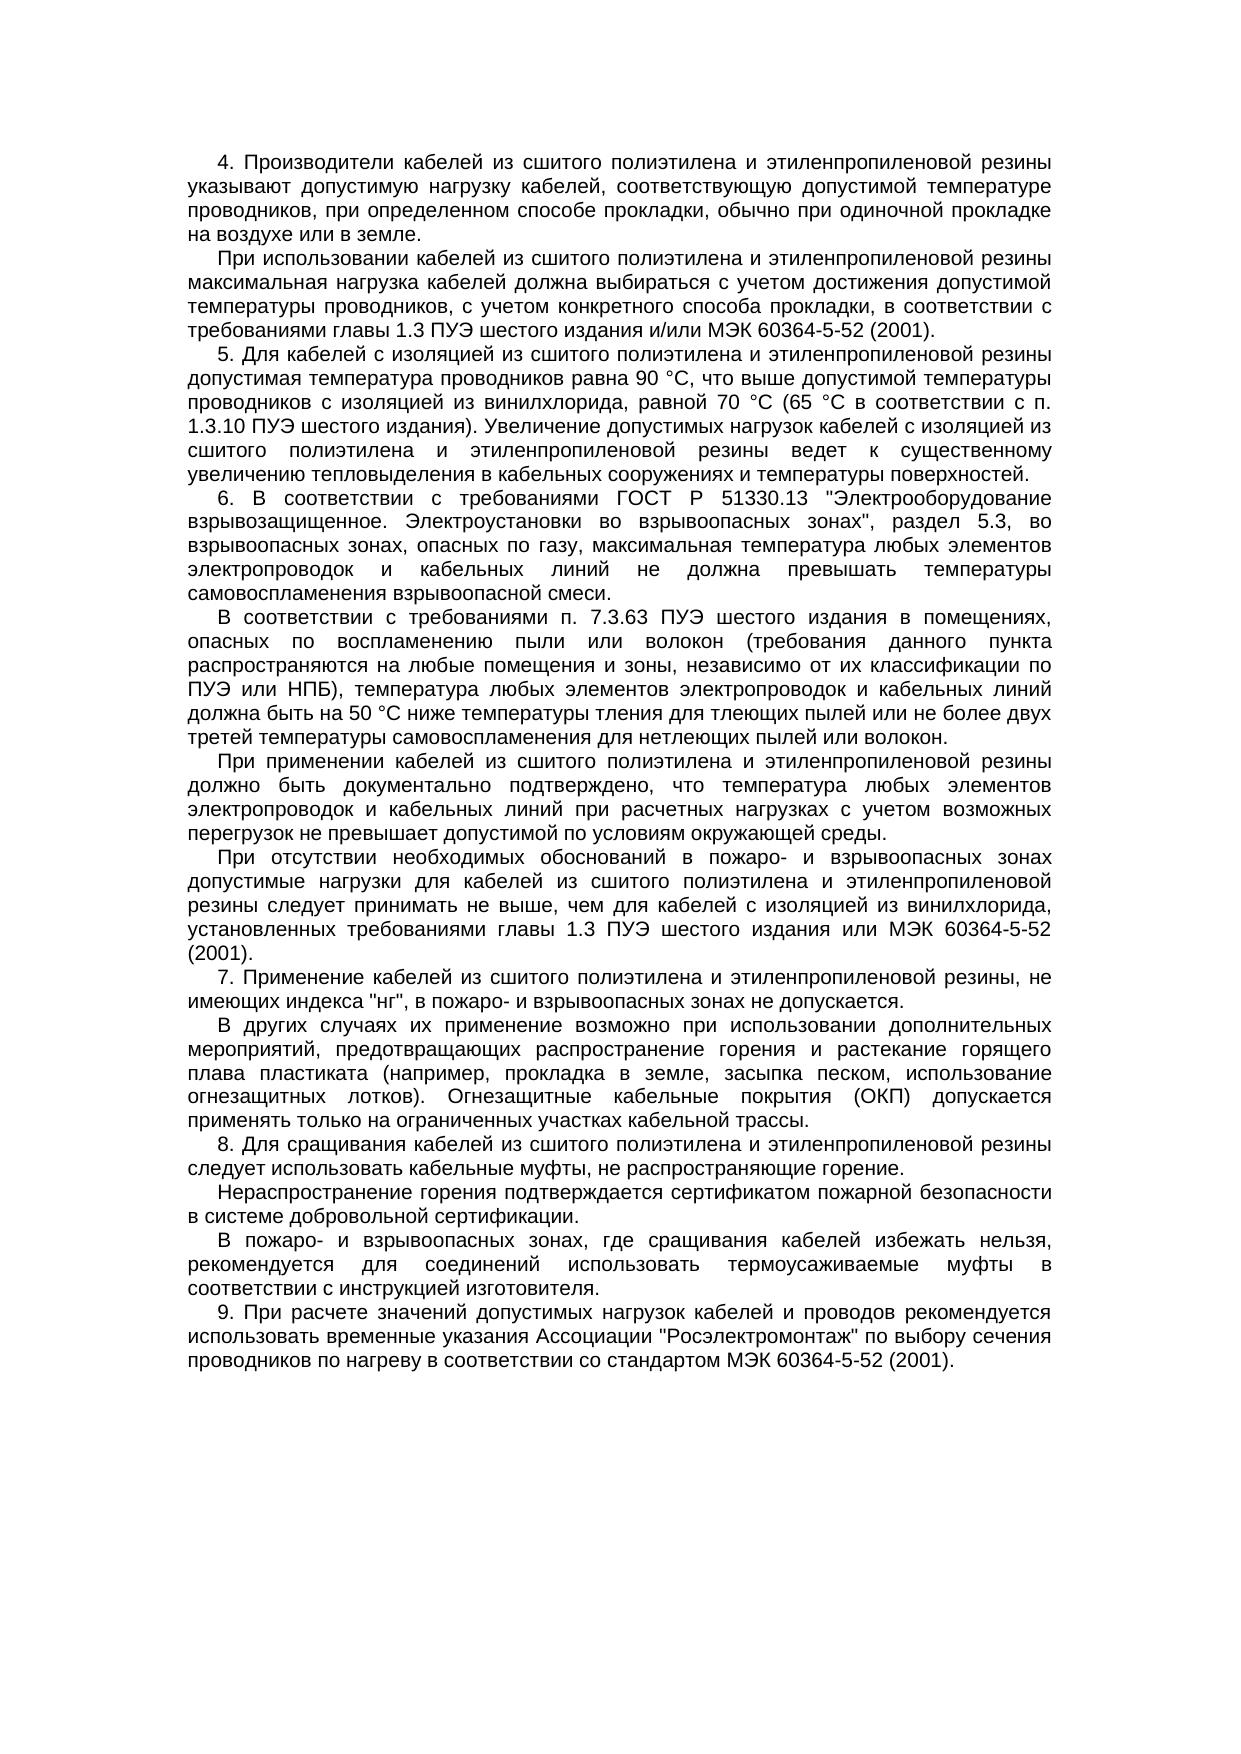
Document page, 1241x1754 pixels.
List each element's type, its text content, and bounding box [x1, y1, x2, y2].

text При отсутствии необходимых обоснований в пожаро- и взрывоопасных зонах допустимые нагрузки для кабелей из сшитого полиэтилена и этиленпропиленовой резины следует принимать не выше, чем для кабелей с изоляцией из винилхлорида, установленных требованиями главы 1.3 ПУЭ шестого издания или МЭК 60364-5-52 (2001). [187, 845, 1053, 964]
text При использовании кабелей из сшитого полиэтилена и этиленпропиленовой резины максимальная нагрузка кабелей должна выбираться с учетом достижения допустимой температуры проводников, с учетом конкретного способа прокладки, в соответствии с требованиями главы 1.3 ПУЭ шестого издания и/или МЭК 60364-5-52 (2001). [187, 246, 1053, 342]
text При применении кабелей из сшитого полиэтилена и этиленпропиленовой резины должно быть документально подтверждено, что температура любых элементов электропроводок и кабельных линий при расчетных нагрузках с учетом возможных перегрузок не превышает допустимой по условиям окружающей среды. [187, 749, 1053, 845]
text В соответствии с требованиями п. 7.3.63 ПУЭ шестого издания в помещениях, опасных по воспламенению пыли или волокон (требования данного пункта распространяются на любые помещения и зоны, независимо от их классификации по ПУЭ или НПБ), температура любых элементов электропроводок и кабельных линий должна быть на 50 °C ниже температуры тления для тлеющих пылей или не более двух третей температуры самовоспламенения для нетлеющих пылей или волокон. [187, 605, 1053, 749]
text 6. В соответствии с требованиями ГОСТ Р 51330.13 "Электрооборудование взрывозащищенное. Электроустановки во взрывоопасных зонах", раздел 5.3, во взрывоопасных зонах, опасных по газу, максимальная температура любых элементов электропроводок и кабельных линий не должна превышать температуры самовоспламенения взрывоопасной смеси. [187, 485, 1053, 605]
text 4. Производители кабелей из сшитого полиэтилена и этиленпропиленовой резины указывают допустимую нагрузку кабелей, соответствующую допустимой температуре проводников, при определенном способе прокладки, обычно при одиночной прокладке на воздухе или в земле. [187, 150, 1053, 246]
text В пожаро- и взрывоопасных зонах, где сращивания кабелей избежать нельзя, рекомендуется для соединений использовать термоусаживаемые муфты в соответствии с инструкцией изготовителя. [187, 1228, 1053, 1300]
text 8. Для сращивания кабелей из сшитого полиэтилена и этиленпропиленовой резины следует использовать кабельные муфты, не распространяющие горение. [187, 1132, 1053, 1180]
text В других случаях их применение возможно при использовании дополнительных мероприятий, предотвращающих распространение горения и растекание горящего плава пластиката (например, прокладка в земле, засыпка песком, использование огнезащитных лотков). Огнезащитные кабельные покрытия (ОКП) допускается применять только на ограниченных участках кабельной трассы. [187, 1012, 1053, 1132]
text Нераспространение горения подтверждается сертификатом пожарной безопасности в системе добровольной сертификации. [187, 1180, 1053, 1228]
text 5. Для кабелей с изоляцией из сшитого полиэтилена и этиленпропиленовой резины допустимая температура проводников равна 90 °C, что выше допустимой температуры проводников с изоляцией из винилхлорида, равной 70 °C (65 °C в соответствии с п. 1.3.10 ПУЭ шестого издания). Увеличение допустимых нагрузок кабелей с изоляцией из сшитого полиэтилена и этиленпропиленовой резины ведет к существенному увеличению тепловыделения в кабельных сооружениях и температуры поверхностей. [187, 342, 1053, 485]
text 7. Применение кабелей из сшитого полиэтилена и этиленпропиленовой резины, не имеющих индекса "нг", в пожаро- и взрывоопасных зонах не допускается. [187, 964, 1053, 1012]
text 9. При расчете значений допустимых нагрузок кабелей и проводов рекомендуется использовать временные указания Ассоциации "Росэлектромонтаж" по выбору сечения проводников по нагреву в соответствии со стандартом МЭК 60364-5-52 (2001). [187, 1300, 1053, 1372]
